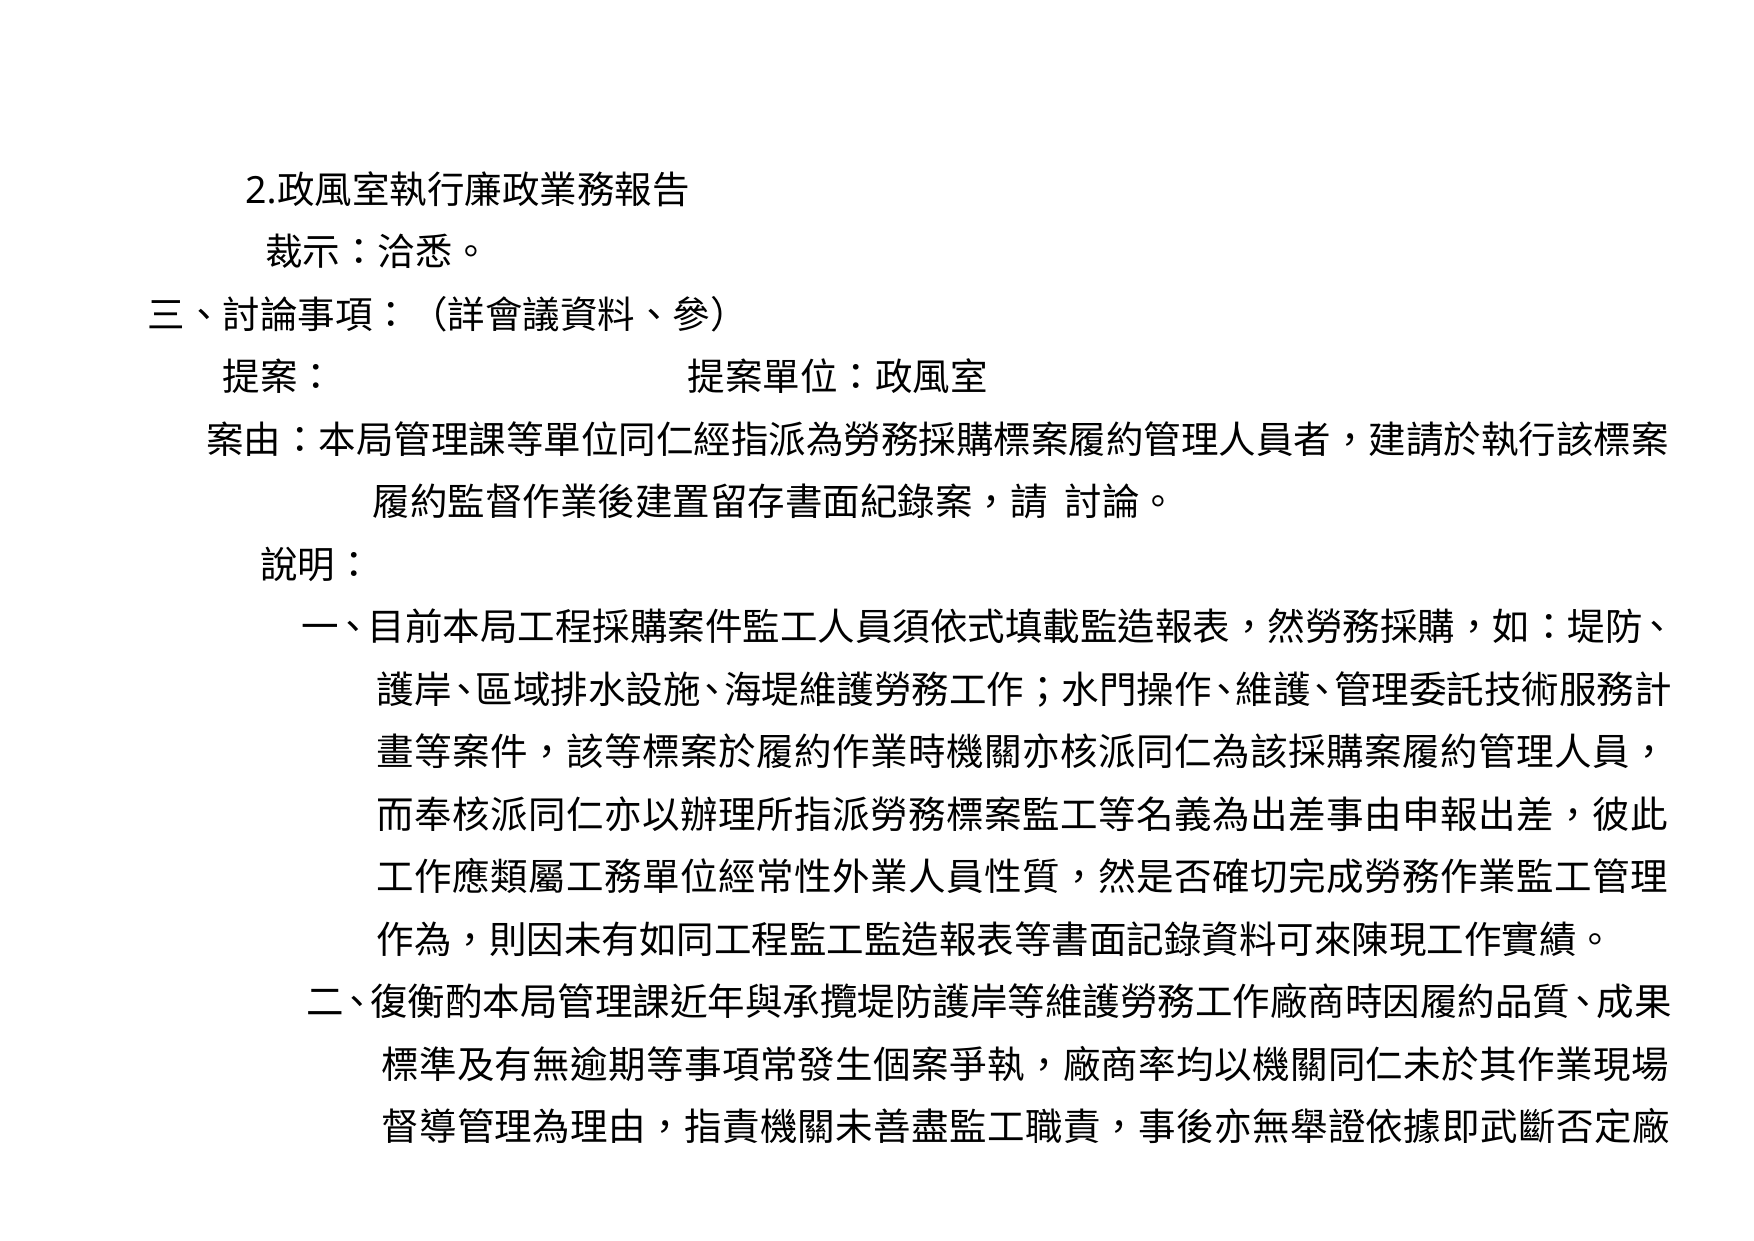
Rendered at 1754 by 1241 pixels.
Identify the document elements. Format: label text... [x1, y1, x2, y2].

text 說明： [148, 531, 1671, 593]
text 裁示：洽悉。 [148, 218, 1671, 281]
text 提案： 提案單位：政風室 [148, 343, 1671, 406]
text 三、討論事項：（詳會議資料、參） [148, 281, 1671, 343]
text 二、復衡酌本局管理課近年與承攬堤防護岸等維護勞務工作廠商時因履約品質、成果標準及有無逾期等事項常發生個案爭執，廠商率均以機關同仁未於其作業現場督導管理為理由，指責機關未善盡監工職責，事後亦無舉證依據即武斷否定廠 [306, 968, 1671, 1156]
text 一、目前本局工程採購案件監工人員須依式填載監造報表，然勞務採購，如：堤防、護岸、區域排水設施、海堤維護勞務工作；水門操作、維護、管理委託技術服務計畫等案件，該等標案於履約作業時機關亦核派同仁為該採購案履約管理人員，而奉核派同仁亦以辦理所指派勞務標案監工等名義為出差事由申報出差，彼此工作應類屬工務單位經常性外業人員性質，然是否確切完成勞務作業監工管理作為，則因未有如同工程監工監造報表等書面記錄資料可來陳現工作實績。 [302, 593, 1671, 968]
text 案由：本局管理課等單位同仁經指派為勞務採購標案履約管理人員者，建請於執行該標案履約監督作業後建置留存書面紀錄案，請 討論。 [148, 406, 1671, 531]
text 2.政風室執行廉政業務報告 [148, 156, 1671, 218]
